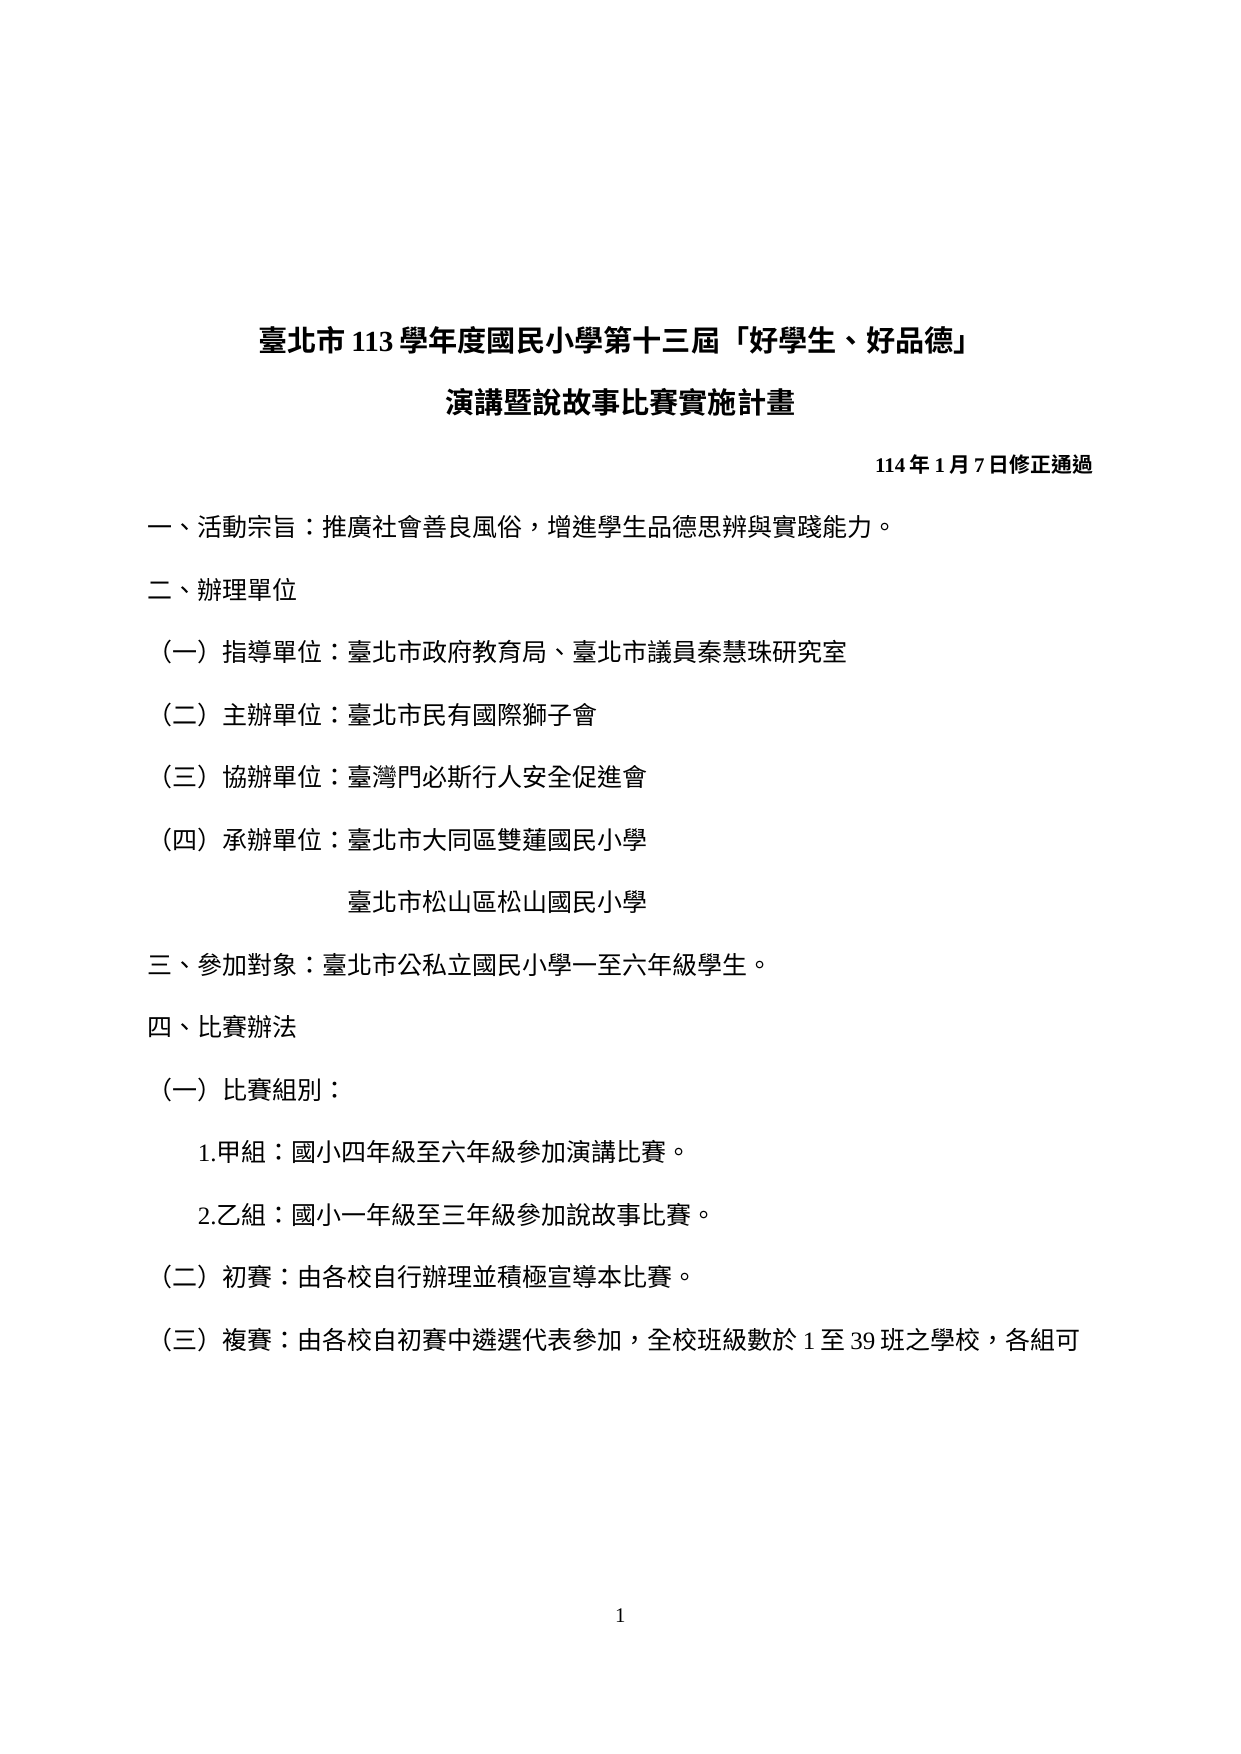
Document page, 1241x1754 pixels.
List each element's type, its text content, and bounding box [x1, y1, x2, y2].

text 三、參加對象：臺北市公私立國民小學一至六年級學生。 [148, 922, 1092, 984]
text 114年1月7日修正通過 [148, 422, 1092, 484]
text 四、比賽辦法 [148, 984, 1092, 1047]
text 演講暨說故事比賽實施計畫 [148, 359, 1092, 422]
text 臺北市113學年度國民小學第十三屆「好學生、好品德」 [148, 297, 1092, 359]
text 臺北市松山區松山國民小學 [348, 859, 1092, 922]
text （三）複賽：由各校自初賽中遴選代表參加，全校班級數於1至39班之學校，各組可 [148, 1297, 1092, 1359]
text 二、辦理單位 [148, 547, 1092, 609]
text 一、活動宗旨：推廣社會善良風俗，增進學生品德思辨與實踐能力。 [148, 484, 1092, 547]
text （四）承辦單位：臺北市大同區雙蓮國民小學 [148, 797, 1092, 859]
text （三）協辦單位：臺灣門必斯行人安全促進會 [148, 734, 1092, 797]
text （二）主辦單位：臺北市民有國際獅子會 [148, 672, 1092, 734]
text 2.乙組：國小一年級至三年級參加說故事比賽。 [198, 1172, 1092, 1234]
text （二）初賽：由各校自行辦理並積極宣導本比賽。 [148, 1234, 1092, 1297]
text （一）比賽組別： [148, 1047, 1092, 1109]
text 1.甲組：國小四年級至六年級參加演講比賽。 [198, 1109, 1092, 1172]
text （一）指導單位：臺北市政府教育局、臺北市議員秦慧珠研究室 [148, 609, 1092, 672]
